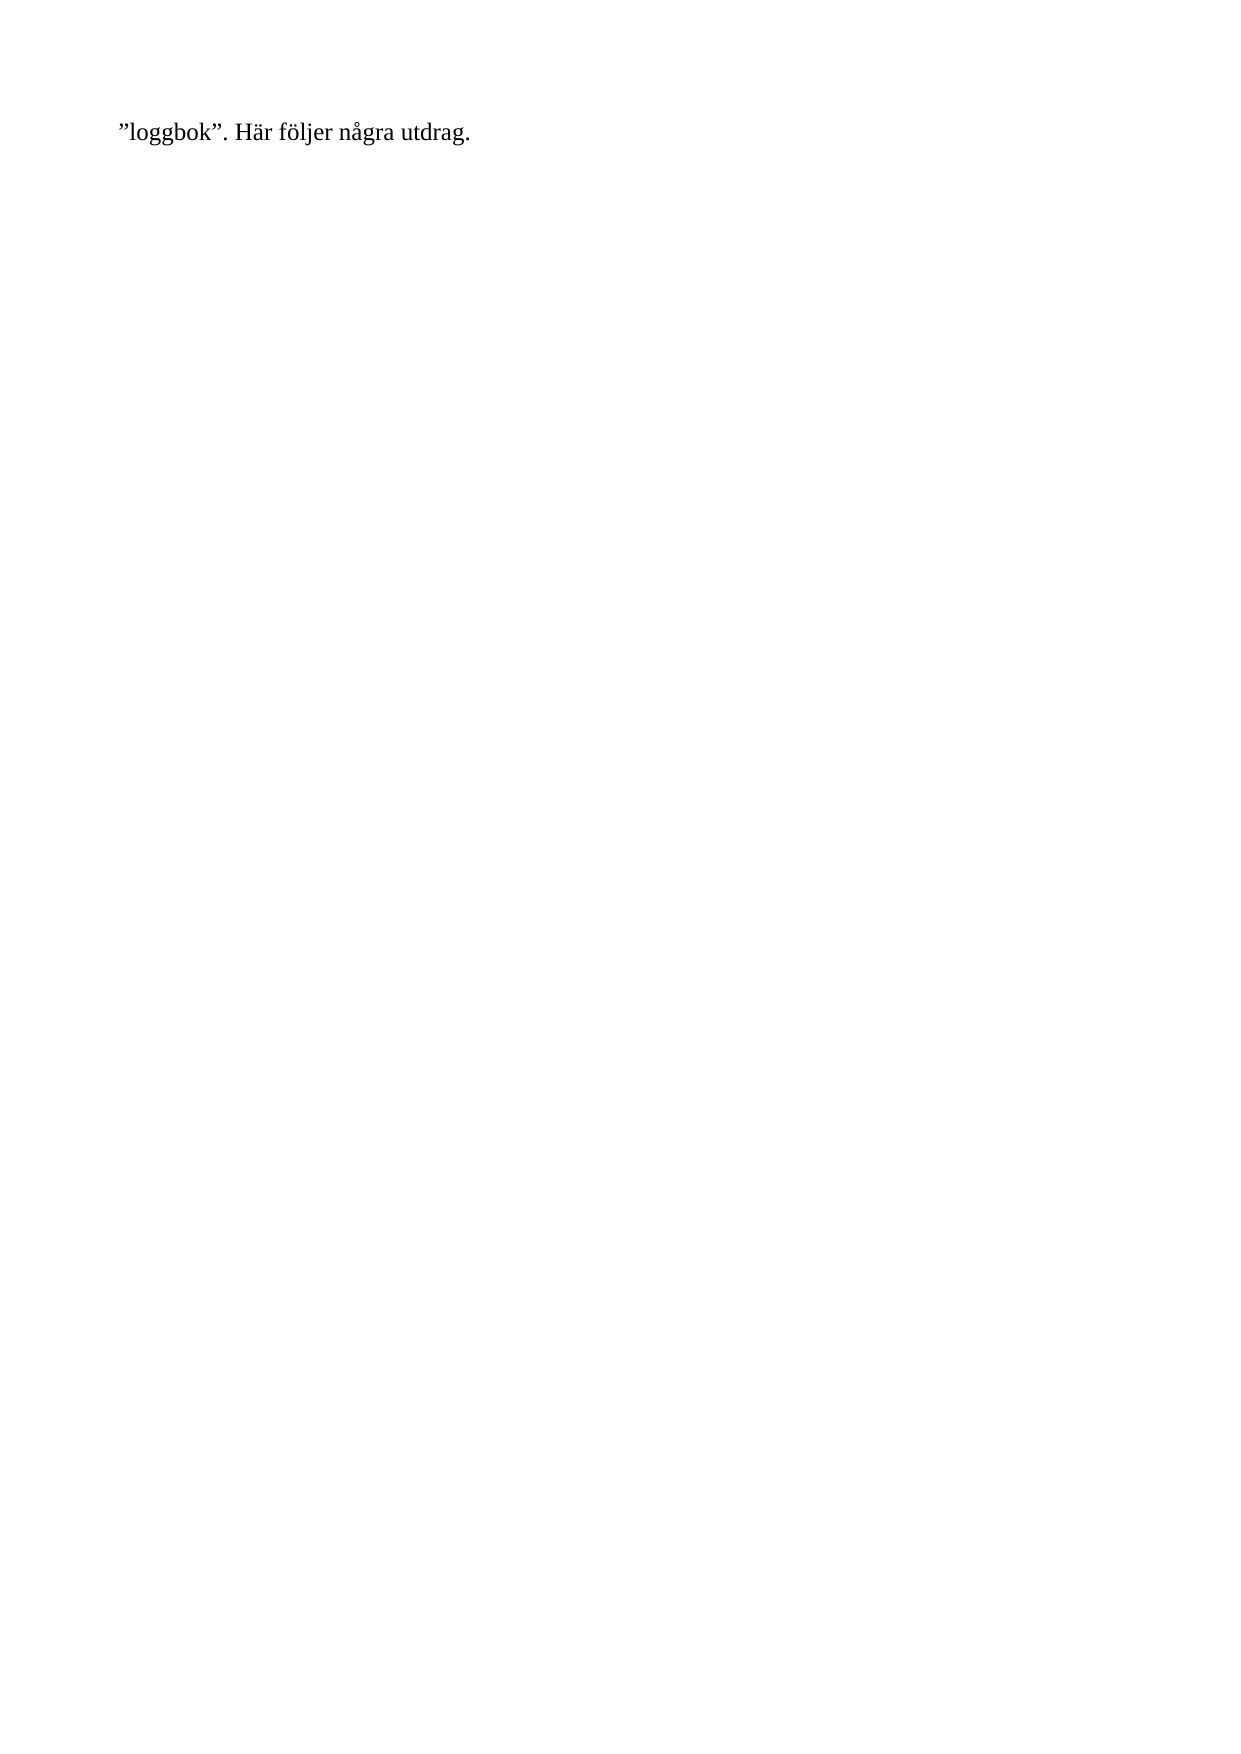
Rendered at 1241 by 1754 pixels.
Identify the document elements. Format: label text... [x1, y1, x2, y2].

text ”loggbok”. Här följer några utdrag. [118, 118, 1122, 146]
